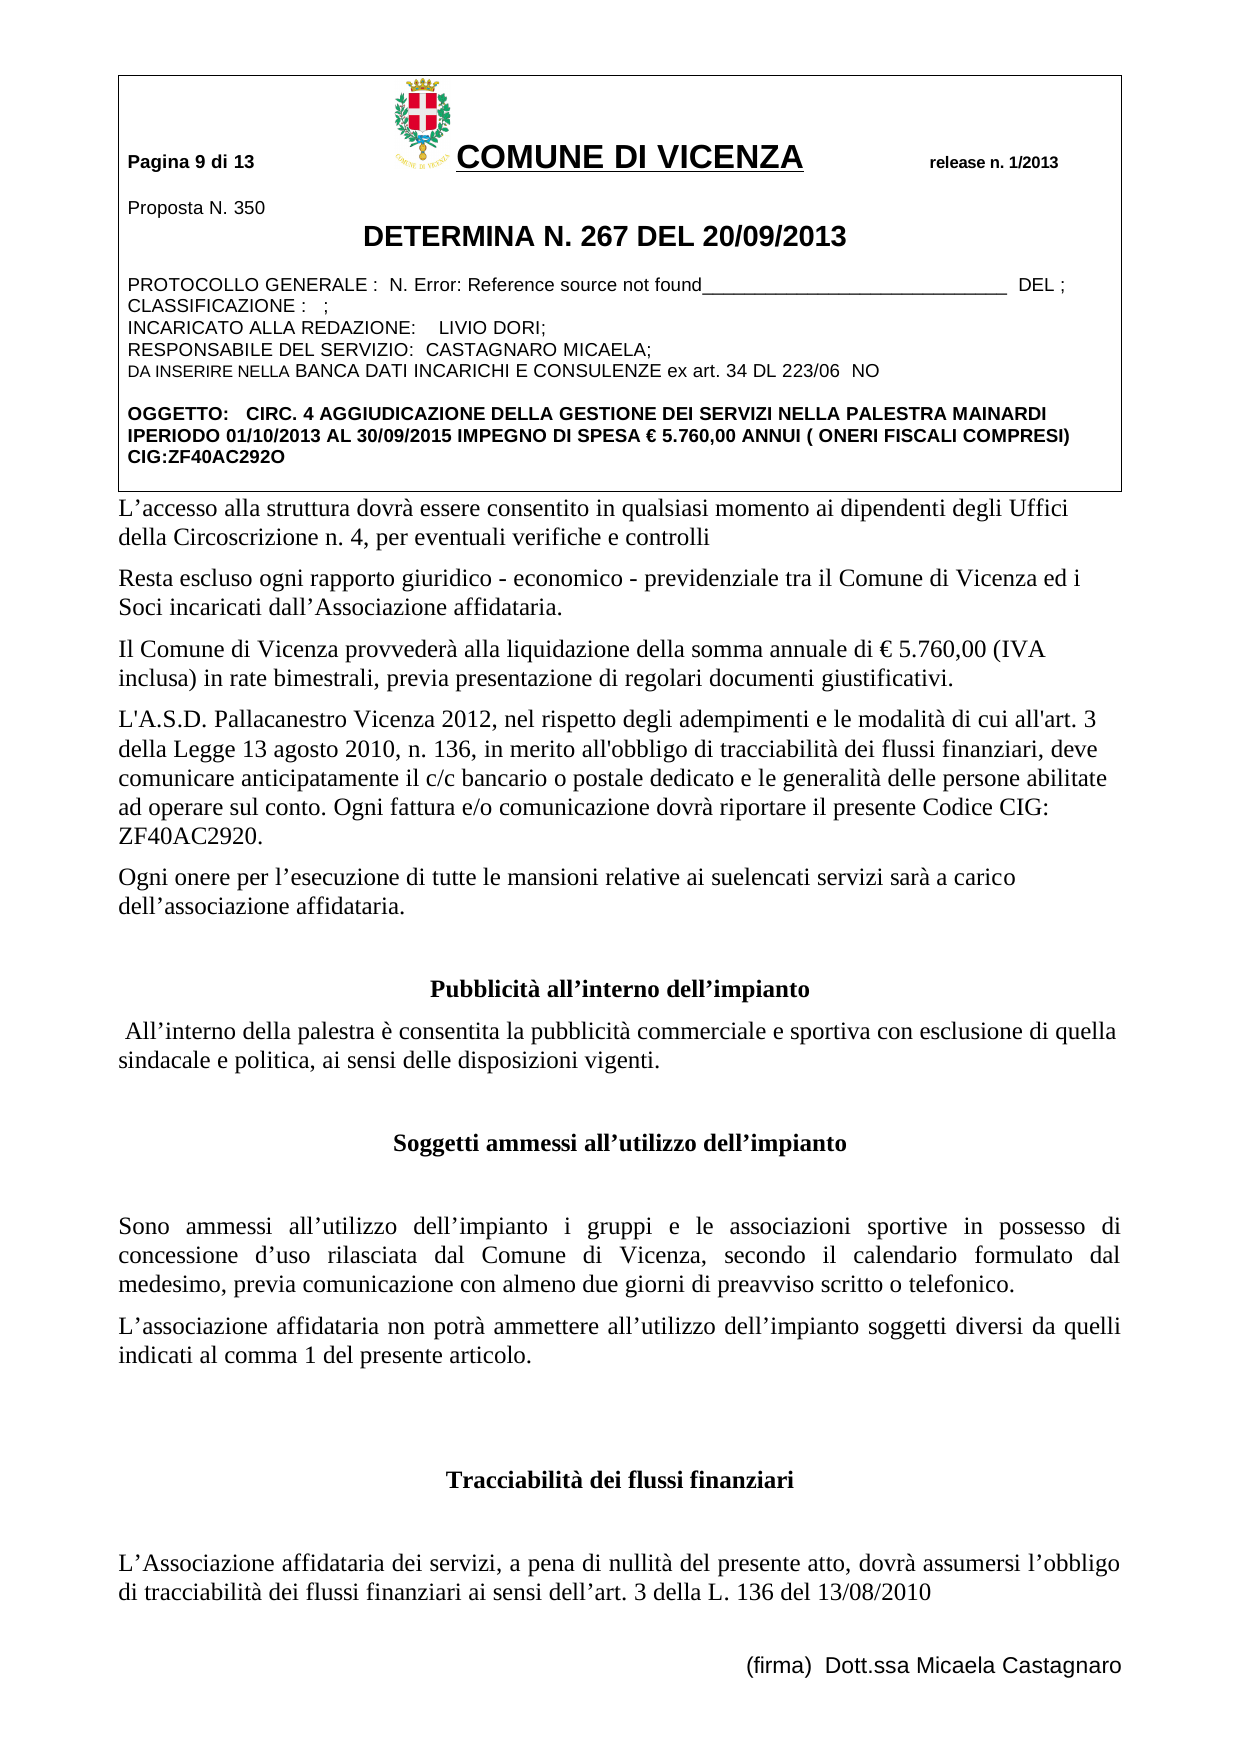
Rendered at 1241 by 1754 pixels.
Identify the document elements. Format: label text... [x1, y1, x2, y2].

text Tracciabilità dei flussi finanziari [118, 1465, 1122, 1494]
picture [394, 78, 451, 169]
text All’interno della palestra è consentita la pubblicità commerciale e sportiva con esclusione di quella sindacale e politica, ai sensi delle disposizioni vigenti. [118, 1016, 1122, 1074]
text Soggetti ammessi all’utilizzo dell’impianto [118, 1128, 1122, 1157]
text L'A.S.D. Pallacanestro Vicenza 2012, nel rispetto degli adempimenti e le modalità di cui all'art. 3 della Legge 13 agosto 2010, n. 136, in merito all'obbligo di tracciabilità dei flussi finanziari, deve comunicare anticipatamente il c/c bancario o postale dedicato e le generalità delle persone abilitate ad operare sul conto. Ogni fattura e/o comunicazione dovrà riportare il presente Codice CIG: ZF40AC2920. [118, 704, 1122, 850]
text L’accesso alla struttura dovrà essere consentito in qualsiasi momento ai dipendenti degli Uffici della Circoscrizione n. 4, per eventuali verifiche e controlli [118, 492, 1122, 551]
text Pubblicità all’interno dell’impianto [118, 974, 1122, 1003]
text L’Associazione affidataria dei servizi, a pena di nullità del presente atto, dovrà assumersi l’obbligo di tracciabilità dei flussi finanziari ai sensi dell’art. 3 della L. 136 del 13/08/2010 [118, 1548, 1122, 1606]
text Il Comune di Vicenza provvederà alla liquidazione della somma annuale di € 5.760,00 (IVA inclusa) in rate bimestrali, previa presentazione di regolari documenti giustificativi. [118, 634, 1122, 692]
text Sono ammessi all’utilizzo dell’impianto i gruppi e le associazioni sportive in possesso di concessione d’uso rilasciata dal Comune di Vicenza, secondo il calendario formulato dal medesimo, previa comunicazione con almeno due giorni di preavviso scritto o telefonico. [118, 1211, 1122, 1298]
text L’associazione affidataria non potrà ammettere all’utilizzo dell’impianto soggetti diversi da quelli indicati al comma 1 del presente articolo. [118, 1311, 1122, 1369]
text Resta escluso ogni rapporto giuridico - economico - previdenziale tra il Comune di Vicenza ed i Soci incaricati dall’Associazione affidataria. [118, 563, 1122, 621]
text Ogni onere per l’esecuzione di tutte le mansioni relative ai suelencati servizi sarà a carico dell’associazione affidataria. [118, 862, 1122, 920]
